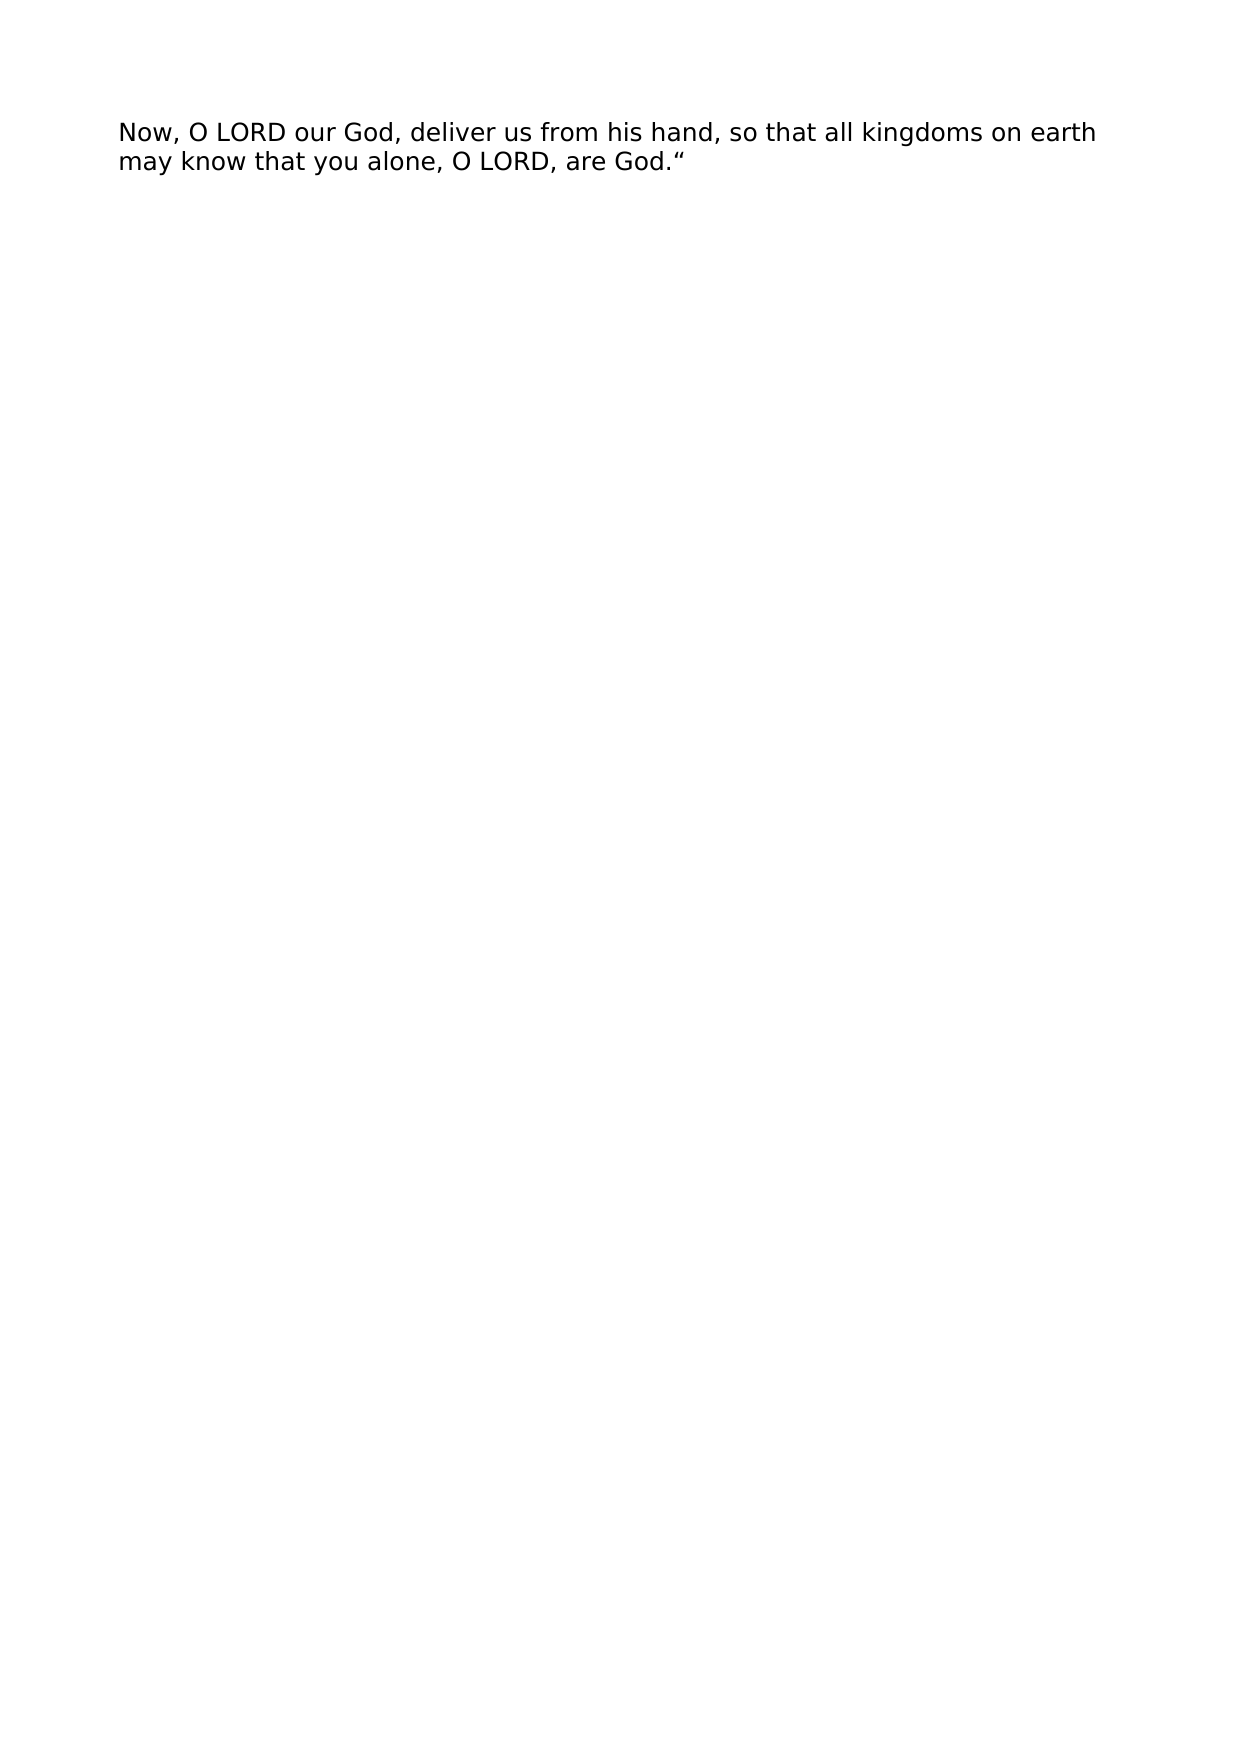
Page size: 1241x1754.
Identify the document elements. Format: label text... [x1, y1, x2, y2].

text Now, O LORD our God, deliver us from his hand, so that all kingdoms on earth may know that you alone, O LORD, are God.“ [118, 118, 1122, 176]
